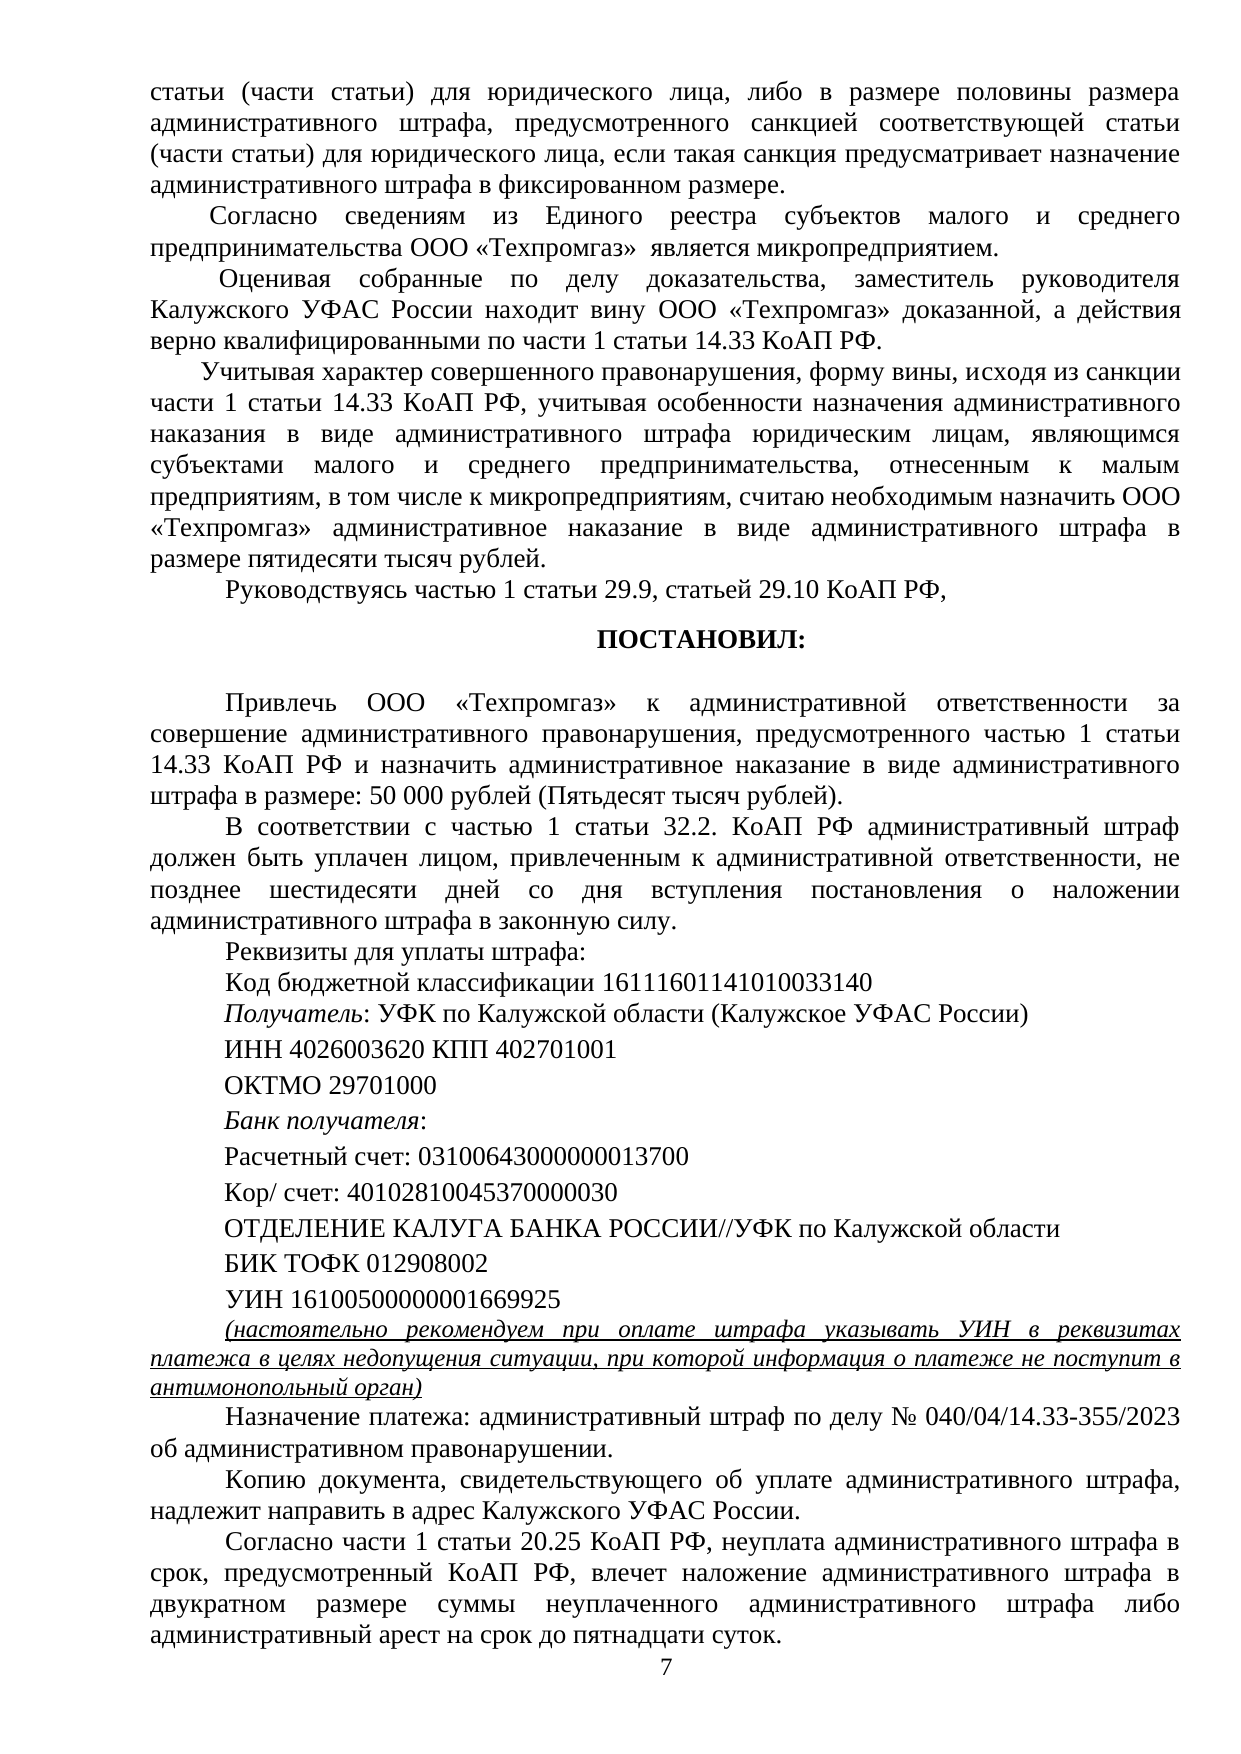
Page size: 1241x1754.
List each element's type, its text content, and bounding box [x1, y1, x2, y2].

text Назначение платежа: административный штраф по делу № 040/04/14.33-355/2023 об административном правонарушении. [150, 1401, 1181, 1463]
text антимонопольный орган) [150, 1369, 1181, 1401]
text статьи (части статьи) для юридического лица, либо в размере половины размера административного штрафа, предусмотренного санкцией соответствующей статьи (части статьи) для юридического лица, если такая санкция предусматривает назначение административного штрафа в фиксированном размере. [150, 75, 1181, 199]
text ОКТМО 29701000 [224, 1069, 1181, 1100]
text В соответствии с частью 1 статьи 32.2. КоАП РФ административный штраф должен быть уплачен лицом, привлеченным к административной ответственности, не позднее шестидесяти дней со дня вступления постановления о наложении административного штрафа в законную силу. [150, 810, 1181, 935]
text Оценивая собранные по делу доказательства, заместитель руководителя Калужского УФАС России находит вину ООО «Техпромгаз» доказанной, а действия верно квалифицированными по части 1 статьи 14.33 КоАП РФ. [150, 262, 1181, 355]
text Банк получателя: [224, 1104, 1181, 1136]
text ПОСТАНОВИЛ: [150, 623, 1181, 655]
subtitle Учитывая характер совершенного правонарушения, форму вины, исходя из санкции части 1 статьи 14.33 КоАП РФ, учитывая особенности назначения административного наказания в виде административного штрафа юридическим лицам, являющимся субъектами малого и среднего предпринимательства, отнесенным к малым предприятиям, в том числе к микропредприятиям, считаю необходимым назначить ООО «Техпромгаз» административное наказание в виде административного штрафа в размере пятидесяти тысяч рублей. [150, 355, 1181, 573]
text Согласно части 1 статьи 20.25 КоАП РФ, неуплата административного штрафа в срок, предусмотренный КоАП РФ, влечет наложение административного штрафа в двукратном размере суммы неуплаченного административного штрафа либо административный арест на срок до пятнадцати суток. [150, 1525, 1181, 1650]
text Руководствуясь частью 1 статьи 29.9, статьей 29.10 КоАП РФ, [150, 573, 1181, 604]
text Копию документа, свидетельствующего об уплате административного штрафа, надлежит направить в адрес Калужского УФАС России. [150, 1463, 1181, 1525]
text Расчетный счет: 03100643000000013700 [224, 1140, 1181, 1171]
text Кор/ счет: 40102810045370000030 [224, 1176, 1181, 1207]
text БИК ТОФК 012908002 [224, 1247, 1181, 1278]
text ИНН 4026003620 КПП 402701001 [224, 1033, 1181, 1064]
text Получатель: УФК по Калужской области (Калужское УФАС России) [224, 997, 1181, 1028]
text ОТДЕЛЕНИЕ КАЛУГА БАНКА РОССИИ//УФК по Калужской области [224, 1212, 1181, 1243]
text УИН 16100500000001669925 [150, 1283, 1181, 1314]
text Привлечь ООО «Техпромгаз» к административной ответственности за совершение административного правонарушения, предусмотренного частью 1 статьи 14.33 КоАП РФ и назначить административное наказание в виде административного штрафа в размере: 50 000 рублей (Пятьдесят тысяч рублей). [150, 686, 1181, 810]
text Реквизиты для уплаты штрафа: [150, 935, 1181, 966]
text (настоятельно рекомендуем при оплате штрафа указывать УИН в реквизитах платежа в целях недопущения ситуации, при которой информация о платеже не поступит в [150, 1314, 1181, 1368]
text Согласно сведениям из Единого реестра субъектов малого и среднего предпринимательства ООО «Техпромгаз» является микропредприятием. [150, 199, 1181, 262]
text Код бюджетной классификации 16111601141010033140 [150, 966, 1181, 997]
